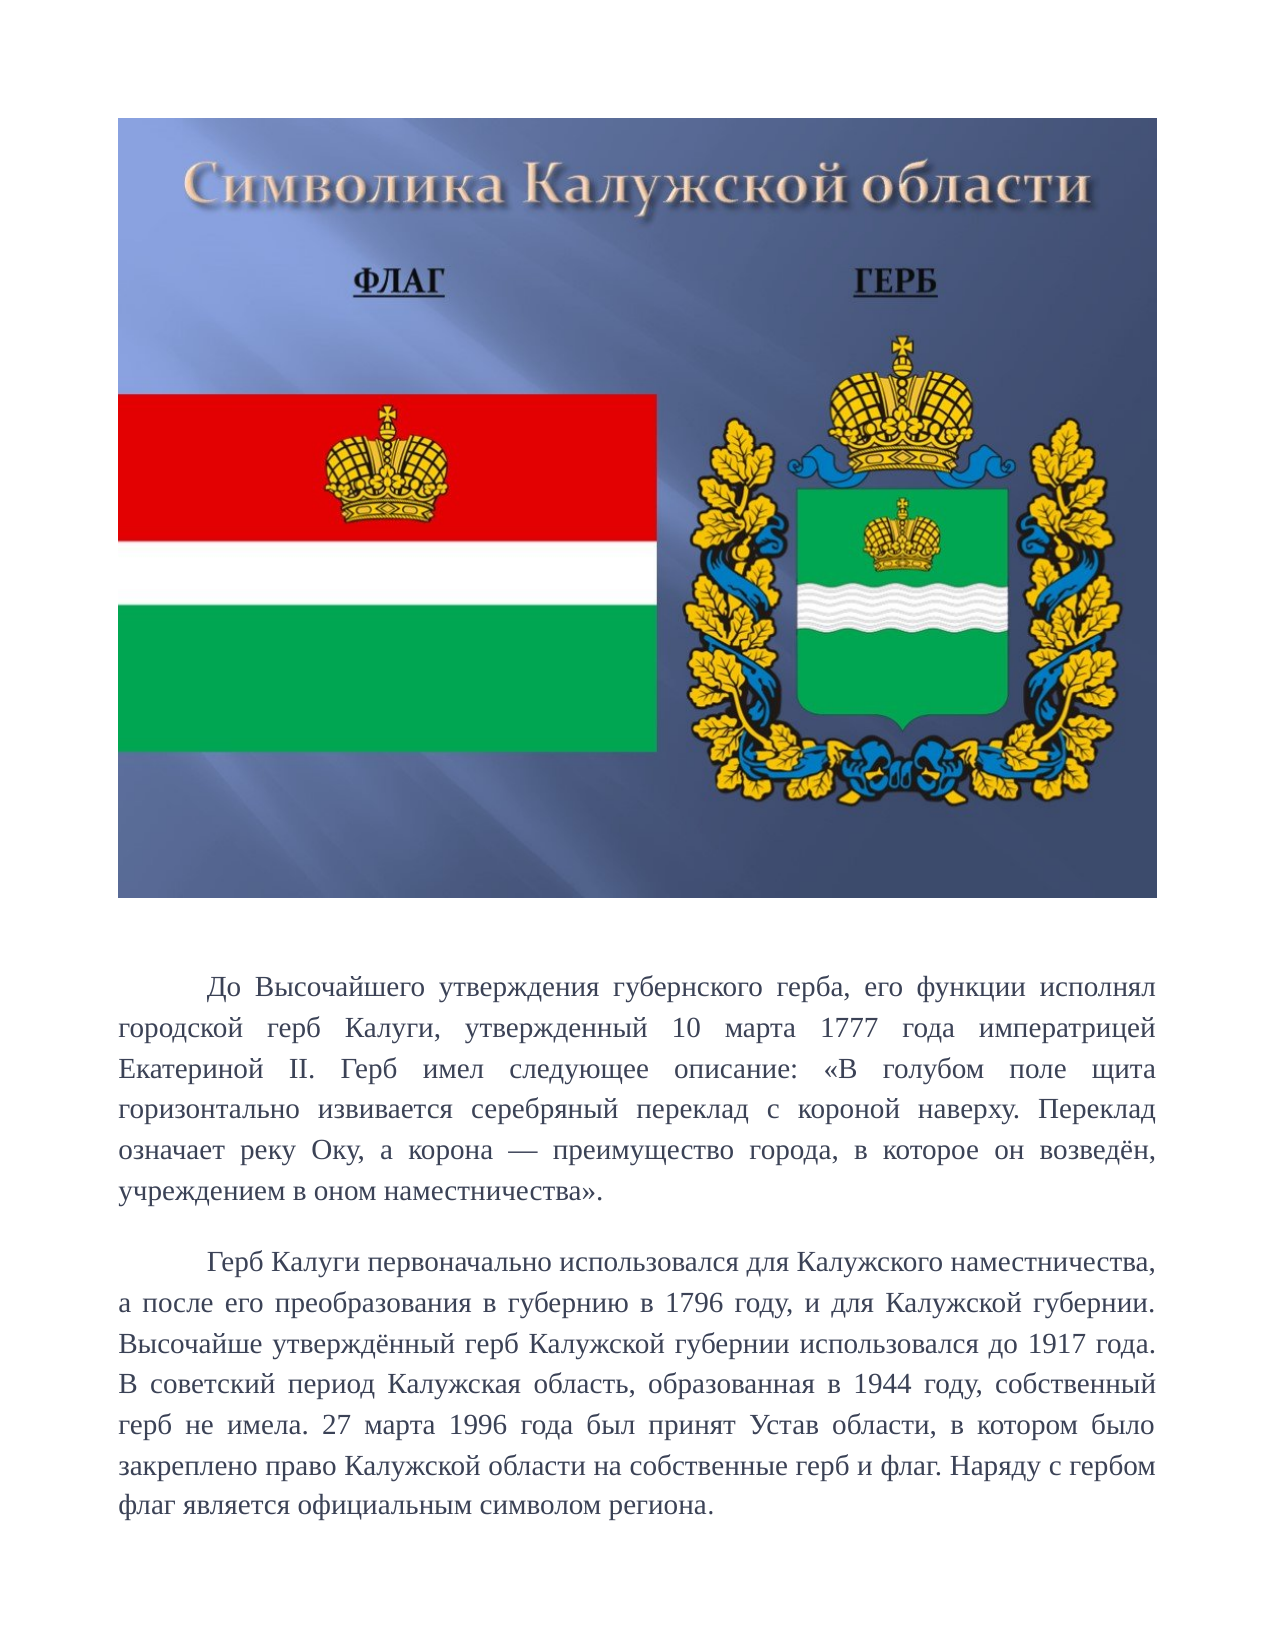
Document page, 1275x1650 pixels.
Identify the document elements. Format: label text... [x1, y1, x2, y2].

picture [118, 118, 1157, 898]
text До Высочайшего утверждения губернского герба, его функции исполнял городской герб Калуги, утвержденный 10 марта 1777 года императрицей Екатериной II. Герб имел следующее описание: «В голубом поле щита горизонтально извивается серебряный переклад с короной наверху. Переклад означает реку Оку, а корона — преимущество города, в которое он возведён, учреждением в оном наместничества». [118, 962, 1157, 1206]
text Герб Калуги первоначально использовался для Калужского наместничества, а после его преобразования в губернию в 1796 году, и для Калужской губернии. Высочайше утверждённый герб Калужской губернии использовался до 1917 года. В советский период Калужская область, образованная в 1944 году, собственный герб не имела. 27 марта 1996 года был принят Устав области, в котором было закреплено право Калужской области на собственные герб и флаг. Наряду с гербом флаг является официальным символом региона. [118, 1237, 1157, 1522]
